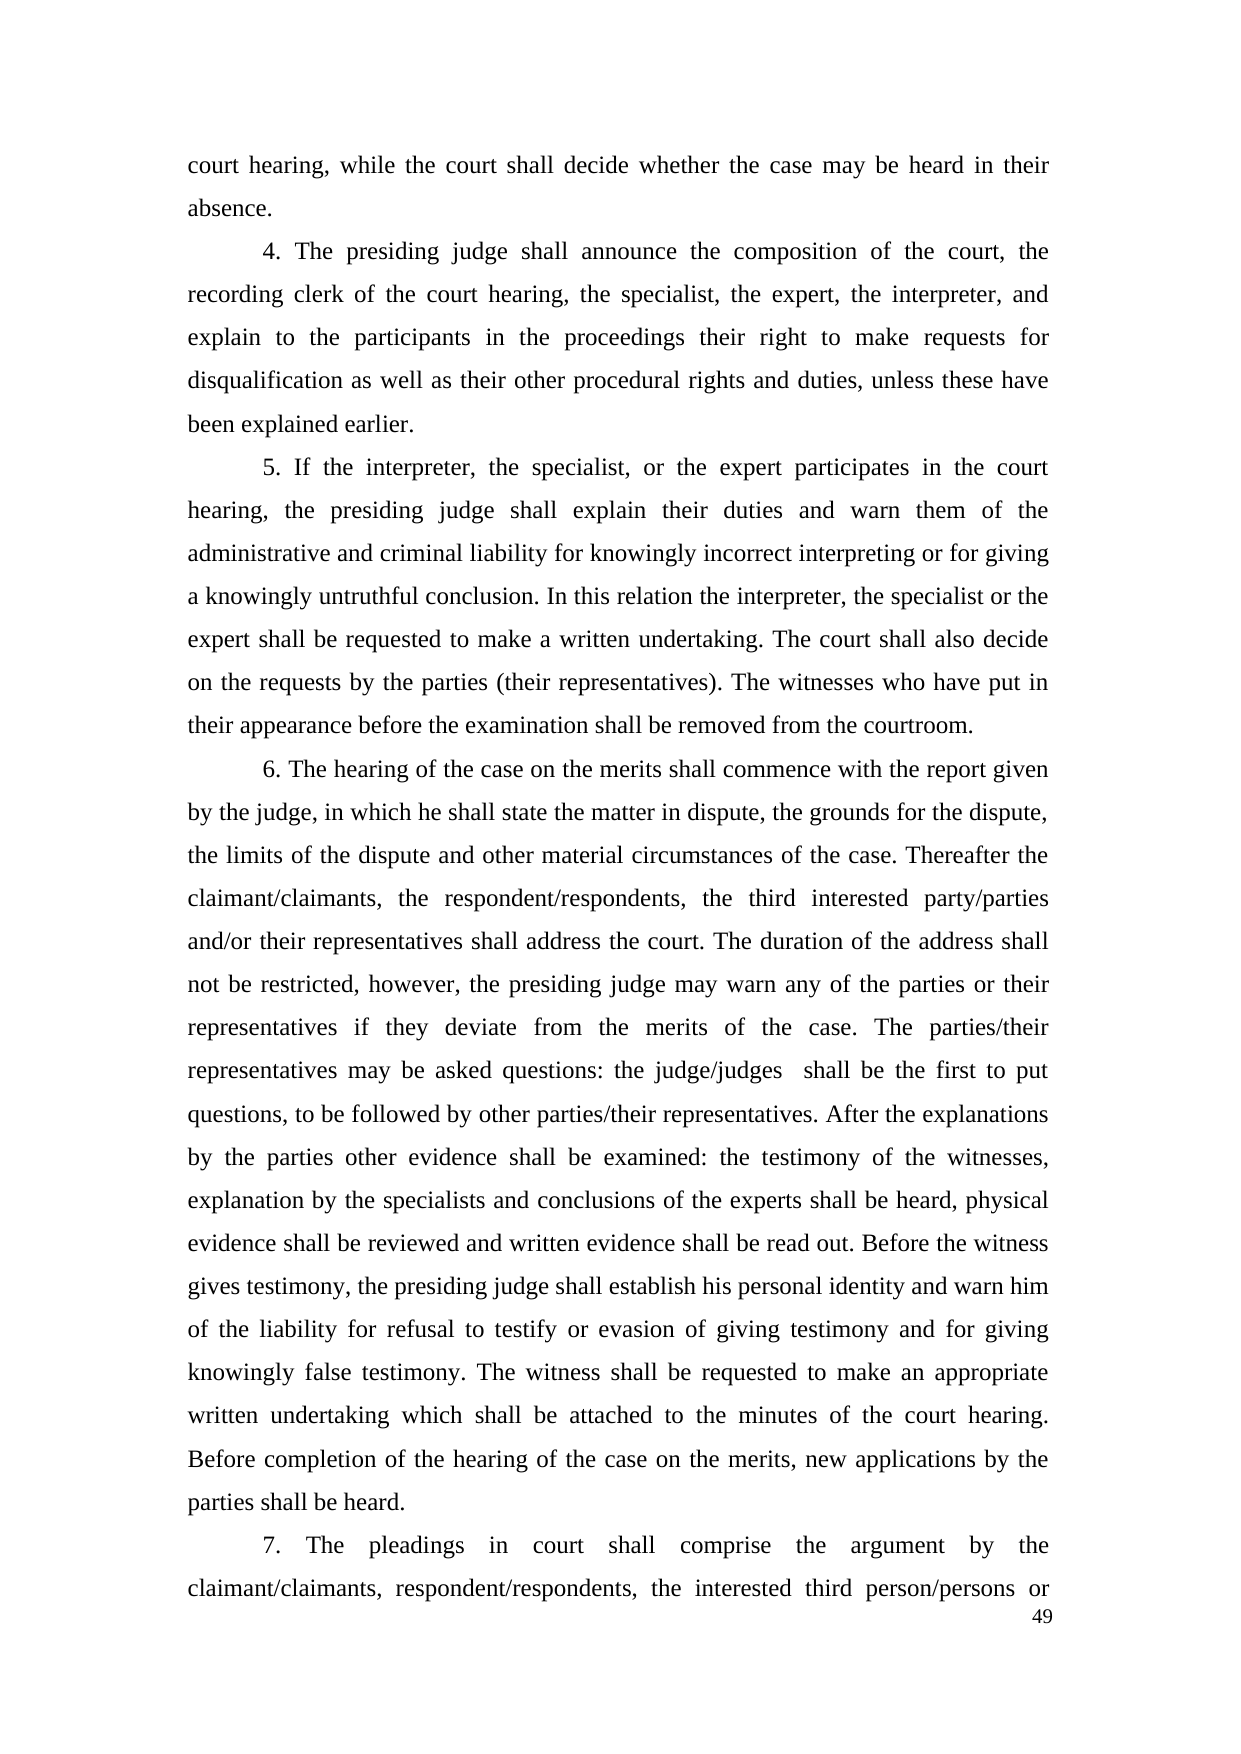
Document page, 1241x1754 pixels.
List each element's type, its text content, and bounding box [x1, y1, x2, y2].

text 7. The pleadings in court shall comprise the argument by the claimant/claimants, respondent/respondents, the interested third person/persons or [187, 1530, 1050, 1602]
text 6. The hearing of the case on the merits shall commence with the report given by the judge, in which he shall state the matter in dispute, the grounds for the dispute, the limits of the dispute and other material circumstances of the case. Thereafter the claimant/claimants, the respondent/respondents, the third interested party/parties and/or their representatives shall address the court. The duration of the address shall not be restricted, however, the presiding judge may warn any of the parties or their representatives if they deviate from the merits of the case. The parties/their representatives may be asked questions: the judge/judges shall be the first to put questions, to be followed by other parties/their representatives. After the explanations by the parties other evidence shall be examined: the testimony of the witnesses, explanation by the specialists and conclusions of the experts shall be heard, physical evidence shall be reviewed and written evidence shall be read out. Before the witness gives testimony, the presiding judge shall establish his personal identity and warn him of the liability for refusal to testify or evasion of giving testimony and for giving knowingly false testimony. The witness shall be requested to make an appropriate written undertaking which shall be attached to the minutes of the court hearing. Before completion of the hearing of the case on the merits, new applications by the parties shall be heard. [187, 754, 1050, 1516]
text 4. The presiding judge shall announce the composition of the court, the recording clerk of the court hearing, the specialist, the expert, the interpreter, and explain to the participants in the proceedings their right to make requests for disqualification as well as their other procedural rights and duties, unless these have been explained earlier. [187, 236, 1050, 437]
text 5. If the interpreter, the specialist, or the expert participates in the court hearing, the presiding judge shall explain their duties and warn them of the administrative and criminal liability for knowingly incorrect interpreting or for giving a knowingly untruthful conclusion. In this relation the interpreter, the specialist or the expert shall be requested to make a written undertaking. The court shall also decide on the requests by the parties (their representatives). The witnesses who have put in their appearance before the examination shall be removed from the courtroom. [187, 452, 1050, 739]
text court hearing, while the court shall decide whether the case may be heard in their absence. [187, 150, 1050, 222]
